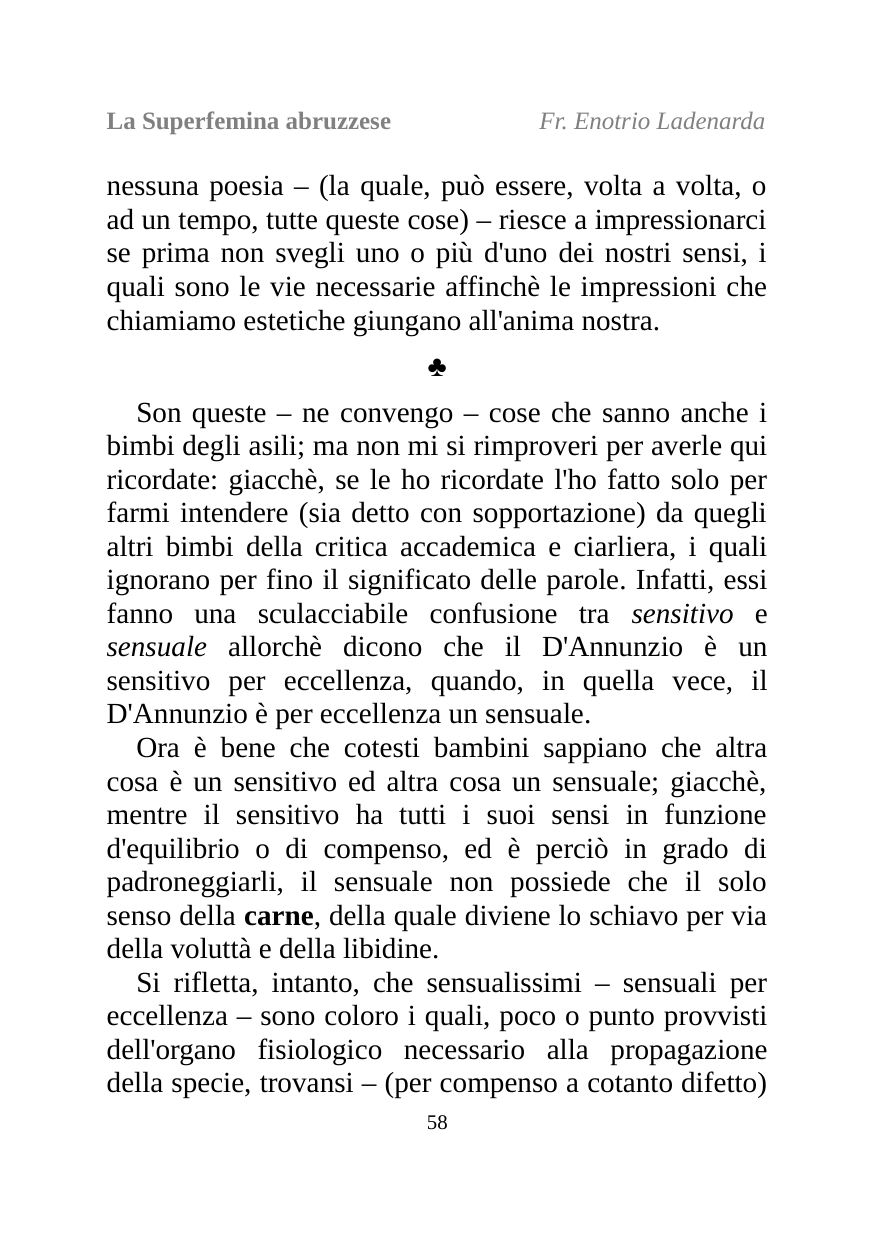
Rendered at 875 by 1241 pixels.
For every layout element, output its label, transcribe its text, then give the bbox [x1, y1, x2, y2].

text Ora è bene che cotesti bambini sappiano che altra cosa è un sensitivo ed altra cosa un sensuale; giacchè, mentre il sensitivo ha tutti i suoi sensi in funzione d'equilibrio o di compenso, ed è perciò in grado di padroneggiarli, il sensuale non possiede che il solo senso della carne, della quale diviene lo schiavo per via della voluttà e della libidine. [106, 730, 768, 965]
text Son queste – ne convengo – cose che sanno anche i bimbi degli asili; ma non mi si rimproveri per averle qui ricordate: giacchè, se le ho ricordate l'ho fatto solo per farmi intendere (sia detto con sopportazione) da quegli altri bimbi della critica accademica e ciarliera, i quali ignorano per fino il significato delle parole. Infatti, essi fanno una sculacciabile confusione tra sensitivo e sensuale allorchè dicono che il D'Annunzio è un sensitivo per eccellenza, quando, in quella vece, il D'Annunzio è per eccellenza un sensuale. [106, 395, 768, 730]
text nessuna poesia – (la quale, può essere, volta a volta, o ad un tempo, tutte queste cose) – riesce a impressionarci se prima non svegli uno o più d'uno dei nostri sensi, i quali sono le vie necessarie affinchè le impressioni che chiamiamo estetiche giungano all'anima nostra. [106, 168, 768, 336]
text ♣ [106, 349, 768, 382]
text Si rifletta, intanto, che sensualissimi – sensuali per eccellenza – sono coloro i quali, poco o punto provvisti dell'organo fisiologico necessario alla propagazione della specie, trovansi – (per compenso a cotanto difetto) [106, 965, 768, 1099]
